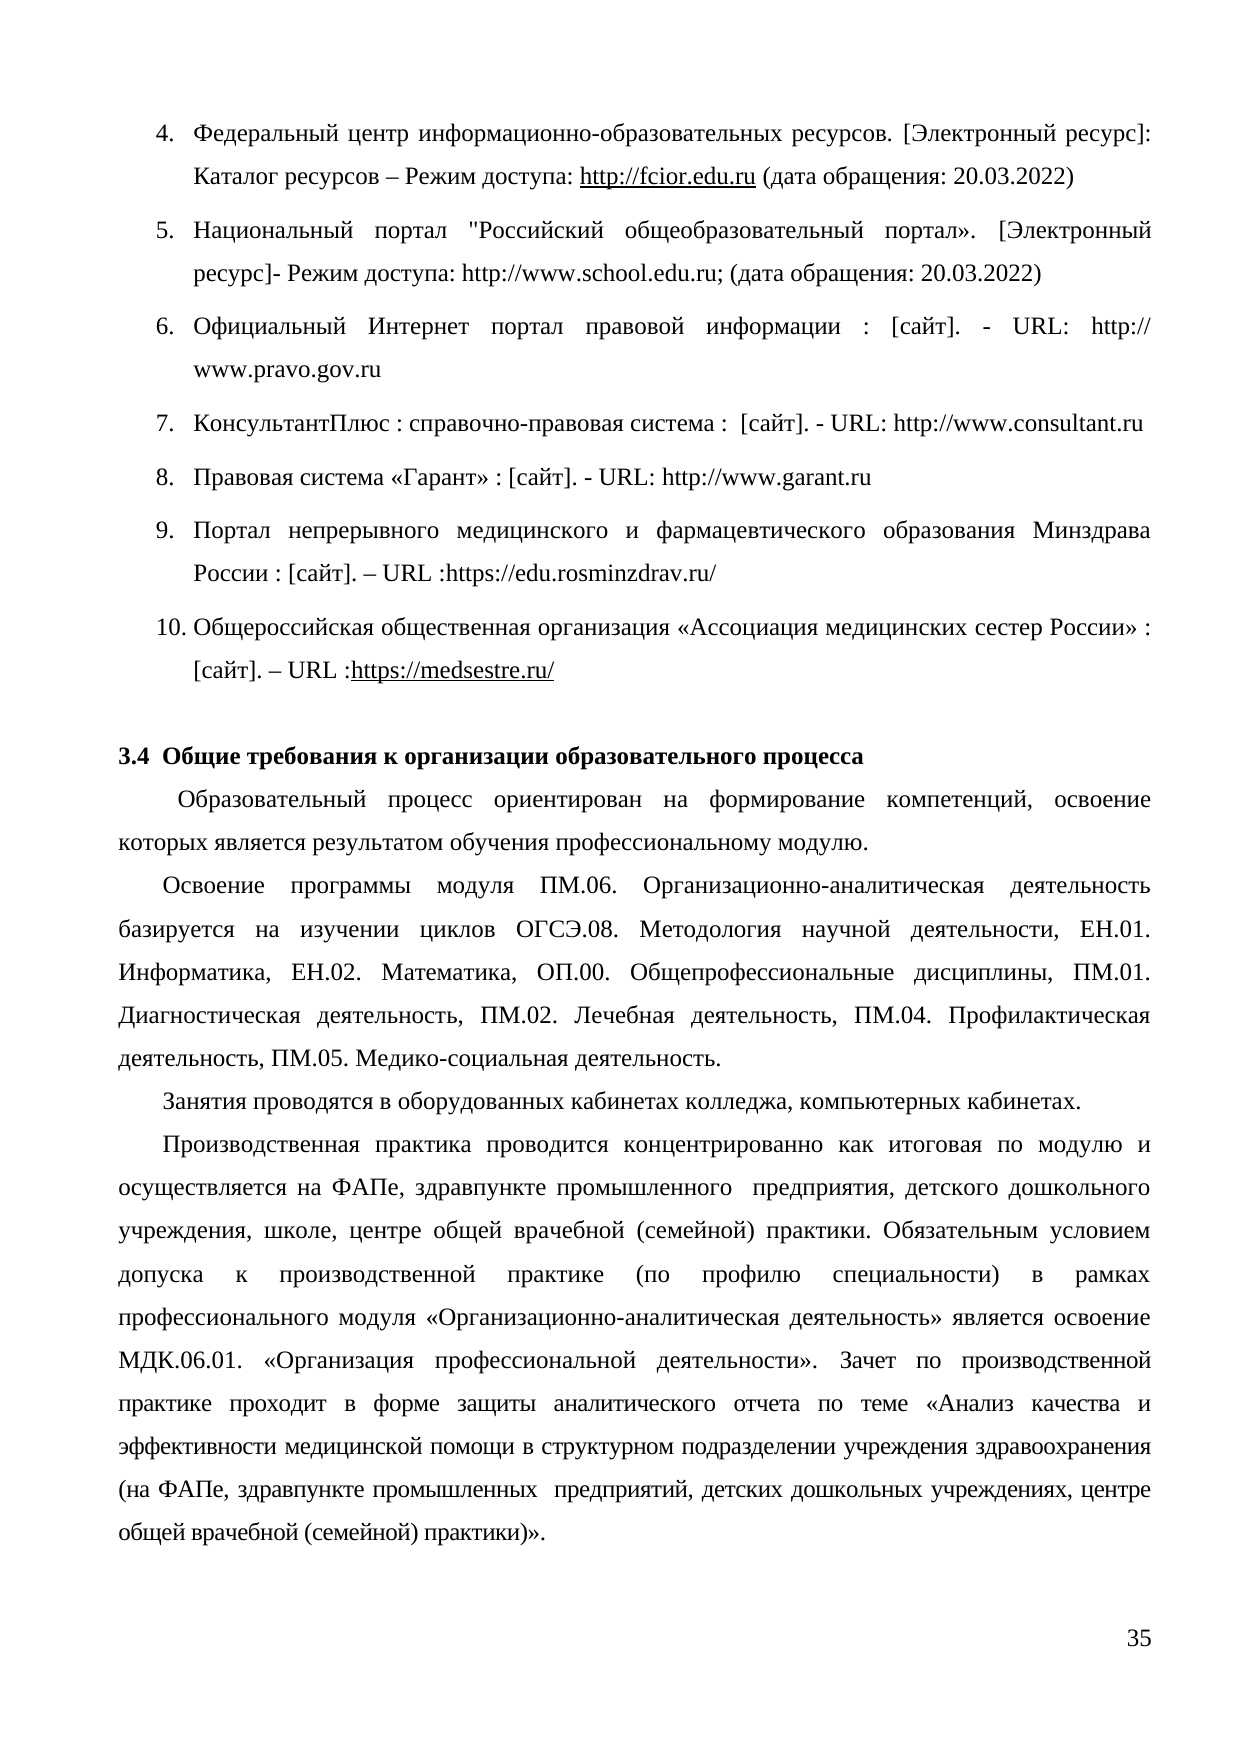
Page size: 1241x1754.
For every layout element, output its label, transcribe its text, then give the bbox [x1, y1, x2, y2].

list Общие требования к организации образовательного процесса [118, 741, 1152, 770]
list Правовая система «Гарант» : [сайт]. - URL: http://www.garant.ru [156, 462, 1152, 490]
list Национальный портал "Российский общеобразовательный портал». [Электронный ресурс]- Режим доступа: http://www.school.edu.ru; (дата обращения: 20.03.2022) [156, 215, 1152, 287]
list КонсультантПлюс : справочно-правовая система : [сайт]. - URL: http://www.consultant.ru [156, 408, 1152, 437]
text Освоение программы модуля ПМ.06. Организационно-аналитическая деятельность базируется на изучении циклов ОГСЭ.08. Методология научной деятельности, ЕН.01. Информатика, ЕН.02. Математика, ОП.00. Общепрофессиональные дисциплины, ПМ.01. Диагностическая деятельность, ПМ.02. Лечебная деятельность, ПМ.04. Профилактическая деятельность, ПМ.05. Медико-социальная деятельность. [118, 871, 1152, 1072]
text Образовательный процесс ориентирован на формирование компетенций, освоение которых является результатом обучения профессиональному модулю. [118, 784, 1152, 856]
list Портал непрерывного медицинского и фармацевтического образования Минздрава России : [сайт]. – URL :https://edu.rosminzdrav.ru/ [156, 515, 1152, 587]
list Общероссийская общественная организация «Ассоциация медицинских сестер России» : [сайт]. – URL :https://medsestre.ru/ [156, 612, 1152, 684]
text Производственная практика проводится концентрированно как итоговая по модулю и осуществляется на ФАПе, здравпункте промышленного предприятия, детского дошкольного учреждения, школе, центре общей врачебной (семейной) практики. Обязательным условием допуска к производственной практике (по профилю специальности) в рамках профессионального модуля «Организационно-аналитическая деятельность» является освоение МДК.06.01. «Организация профессиональной деятельности». Зачет по производственной практике проходит в форме защиты аналитического отчета по теме «Анализ качества и эффективности медицинской помощи в структурном подразделении учреждения здравоохранения (на ФАПе, здравпункте промышленных предприятий, детских дошкольных учреждениях, центре общей врачебной (семейной) практики)». [118, 1129, 1152, 1546]
list Официальный Интернет портал правовой информации : [сайт]. - URL: http:// www.pravo.gov.ru [156, 311, 1152, 383]
text Занятия проводятся в оборудованных кабинетах колледжа, компьютерных кабинетах. [118, 1086, 1152, 1115]
list Федеральный центр информационно-образовательных ресурсов. [Электронный ресурс]: Каталог ресурсов – Режим доступа: http://fcior.edu.ru (дата обращения: 20.03.2022) [156, 118, 1152, 190]
